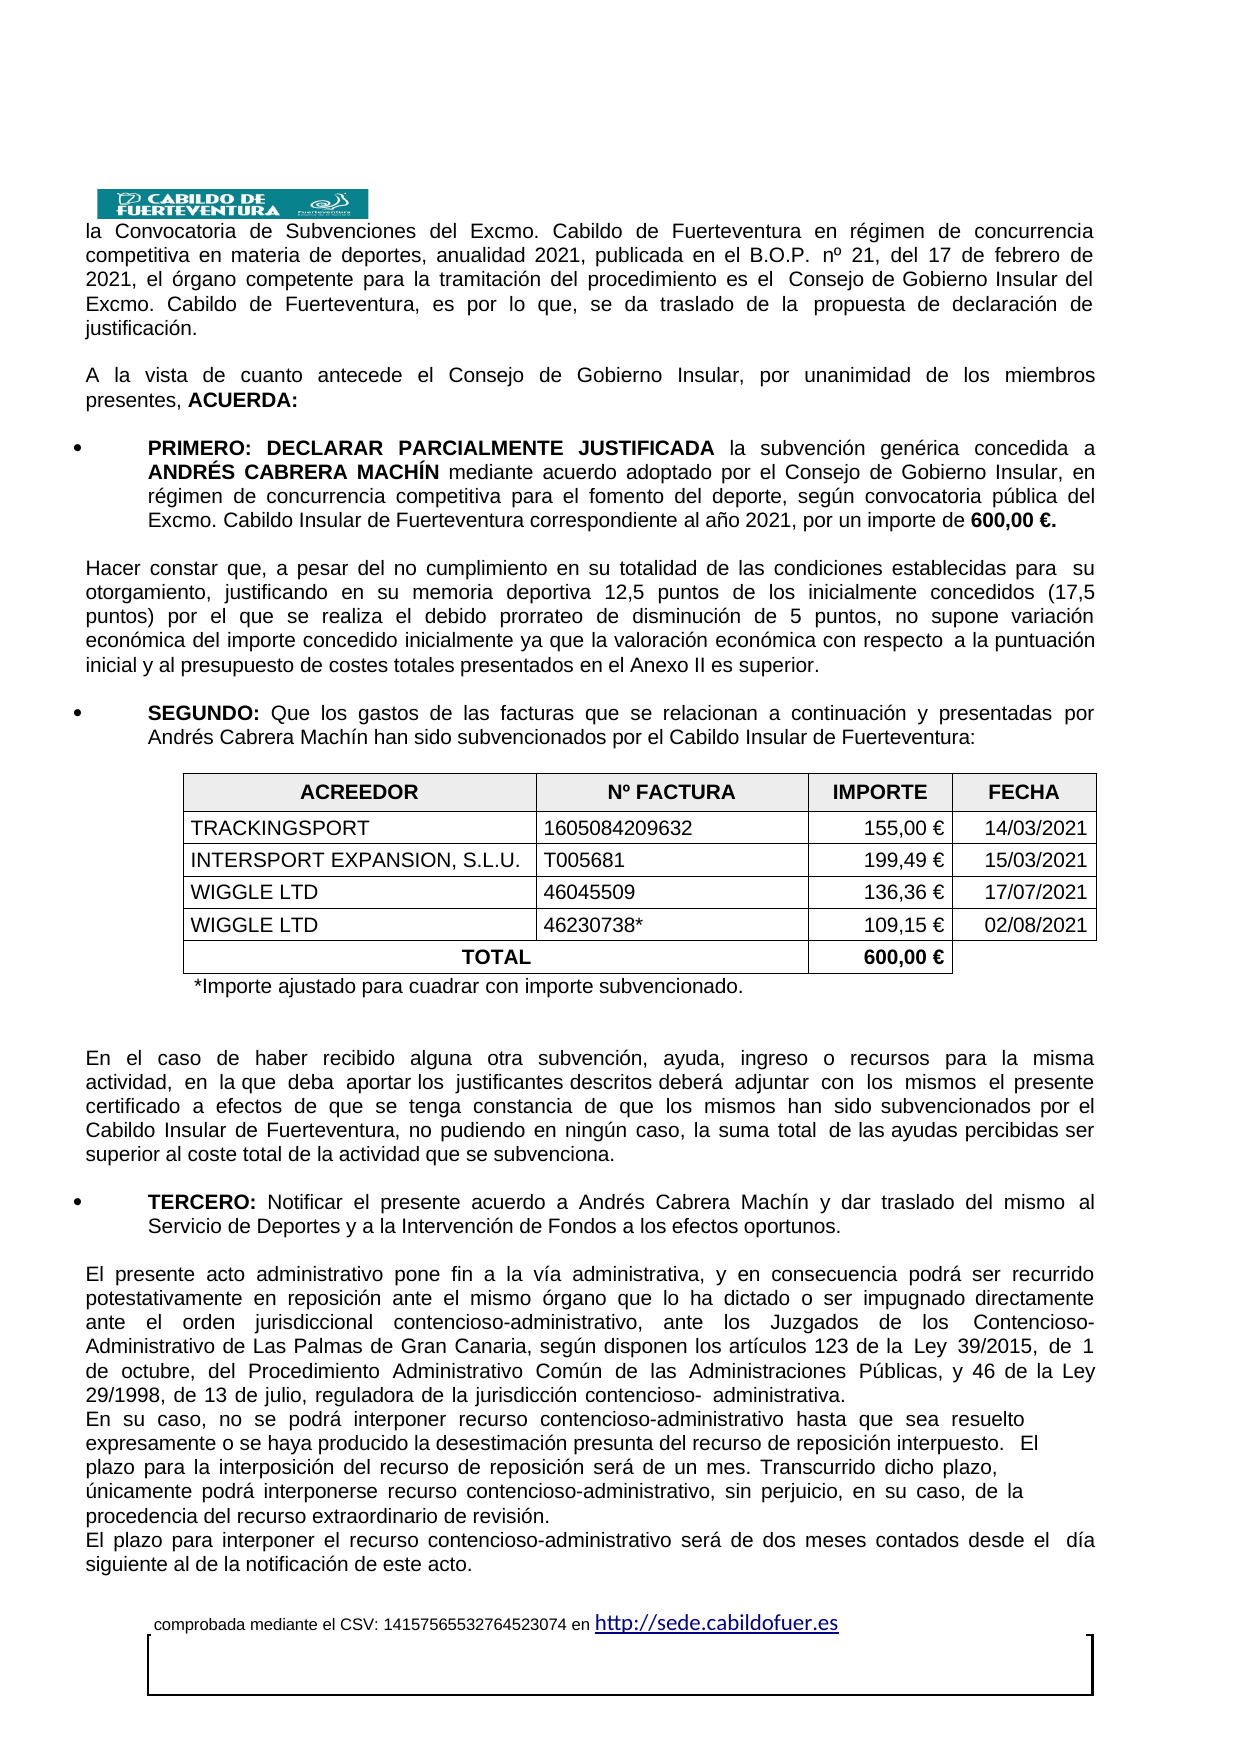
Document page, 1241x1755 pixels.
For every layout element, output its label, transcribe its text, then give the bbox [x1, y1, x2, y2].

table_cell 600,00 € [809, 941, 952, 972]
table_header FECHA [953, 774, 1096, 811]
table_cell TRACKINGSPORT [184, 812, 536, 843]
text En el caso de haber recibido alguna otra subvención, ayuda, ingreso o recursos para la misma actividad, en la que deba aportar los justificantes descritos deberá adjuntar con los mismos el presente certificado a efectos de que se tenga constancia de que los mismos han sido subvencionados por el Cabildo Insular de Fuerteventura, no pudiendo en ningún caso, la suma total de las ayudas percibidas ser superior al coste total de la actividad que se subvenciona. [85, 1045, 1095, 1166]
text la Convocatoria de Subvenciones del Excmo. Cabildo de Fuerteventura en régimen de concurrencia competitiva en materia de deportes, anualidad 2021, publicada en el B.O.P. nº 21, del 17 de febrero de 2021, el órgano competente para la tramitación del procedimiento es el Consejo de Gobierno Insular del Excmo. Cabildo de Fuerteventura, es por lo que, se da traslado de la propuesta de declaración de justificación. [85, 219, 1093, 339]
table_cell [953, 941, 1096, 972]
text A la vista de cuanto antecede el Consejo de Gobierno Insular, por unanimidad de los miembros presentes, ACUERDA: [85, 363, 1095, 411]
table_cell 155,00 € [809, 812, 952, 843]
text Hacer constar que, a pesar del no cumplimiento en su totalidad de las condiciones establecidas para su otorgamiento, justificando en su memoria deportiva 12,5 puntos de los inicialmente concedidos (17,5 puntos) por el que se realiza el debido prorrateo de disminución de 5 puntos, no supone variación económica del importe concedido inicialmente ya que la valoración económica con respecto a la puntuación inicial y al presupuesto de costes totales presentados en el Anexo II es superior. [85, 556, 1095, 676]
table_cell WIGGLE LTD [184, 909, 536, 940]
text El plazo para interponer el recurso contencioso-administrativo será de dos meses contados desde el día siguiente al de la notificación de este acto. [85, 1527, 1095, 1576]
table_cell 46230738* [537, 909, 808, 940]
table_cell INTERSPORT EXPANSION, S.L.U. [184, 844, 536, 876]
list PRIMERO: DECLARAR PARCIALMENTE JUSTIFICADA la subvención genérica concedida a ANDRÉS CABRERA MACHÍN mediante acuerdo adoptado por el Consejo de Gobierno Insular, en régimen de concurrencia competitiva para el fomento del deporte, según convocatoria pública del Excmo. Cabildo Insular de Fuerteventura correspondiente al año 2021, por un importe de 600,00 €. [85, 435, 1095, 532]
table_cell 136,36 € [809, 877, 952, 908]
table_cell 46045509 [537, 877, 808, 908]
picture [97, 189, 369, 219]
list TERCERO: Notificar el presente acuerdo a Andrés Cabrera Machín y dar traslado del mismo al Servicio de Deportes y a la Intervención de Fondos a los efectos oportunos. [85, 1190, 1095, 1238]
text En su caso, no se podrá interponer recurso contencioso-administrativo hasta que sea resuelto expresamente o se haya producido la desestimación presunta del recurso de reposición interpuesto. El plazo para la interposición del recurso de reposición será de un mes. Transcurrido dicho plazo, únicamente podrá interponerse recurso contencioso-administrativo, sin perjuicio, en su caso, de la procedencia del recurso extraordinario de revisión. [85, 1407, 1090, 1527]
list SEGUNDO: Que los gastos de las facturas que se relacionan a continuación y presentadas por Andrés Cabrera Machín han sido subvencionados por el Cabildo Insular de Fuerteventura: [85, 700, 1095, 748]
table_cell 1605084209632 [537, 812, 808, 843]
table_header IMPORTE [809, 774, 952, 811]
text *Importe ajustado para cuadrar con importe subvencionado. [194, 973, 1111, 997]
table_cell 109,15 € [809, 909, 952, 940]
table_cell T005681 [537, 844, 808, 876]
table_cell 17/07/2021 [953, 877, 1096, 908]
table_header ACREEDOR [184, 774, 536, 811]
table_cell TOTAL [184, 941, 808, 972]
table_cell 15/03/2021 [953, 844, 1096, 876]
table_cell 02/08/2021 [953, 909, 1096, 940]
table_header Nº FACTURA [537, 774, 808, 811]
table_cell WIGGLE LTD [184, 877, 536, 908]
table_cell 14/03/2021 [953, 812, 1096, 843]
table_cell 199,49 € [809, 844, 952, 876]
text El presente acto administrativo pone fin a la vía administrativa, y en consecuencia podrá ser recurrido potestativamente en reposición ante el mismo órgano que lo ha dictado o ser impugnado directamente ante el orden jurisdiccional contencioso-administrativo, ante los Juzgados de los Contencioso-Administrativo de Las Palmas de Gran Canaria, según disponen los artículos 123 de la Ley 39/2015, de 1 de octubre, del Procedimiento Administrativo Común de las Administraciones Públicas, y 46 de la Ley 29/1998, de 13 de julio, reguladora de la jurisdicción contencioso- administrativa. [85, 1262, 1095, 1407]
